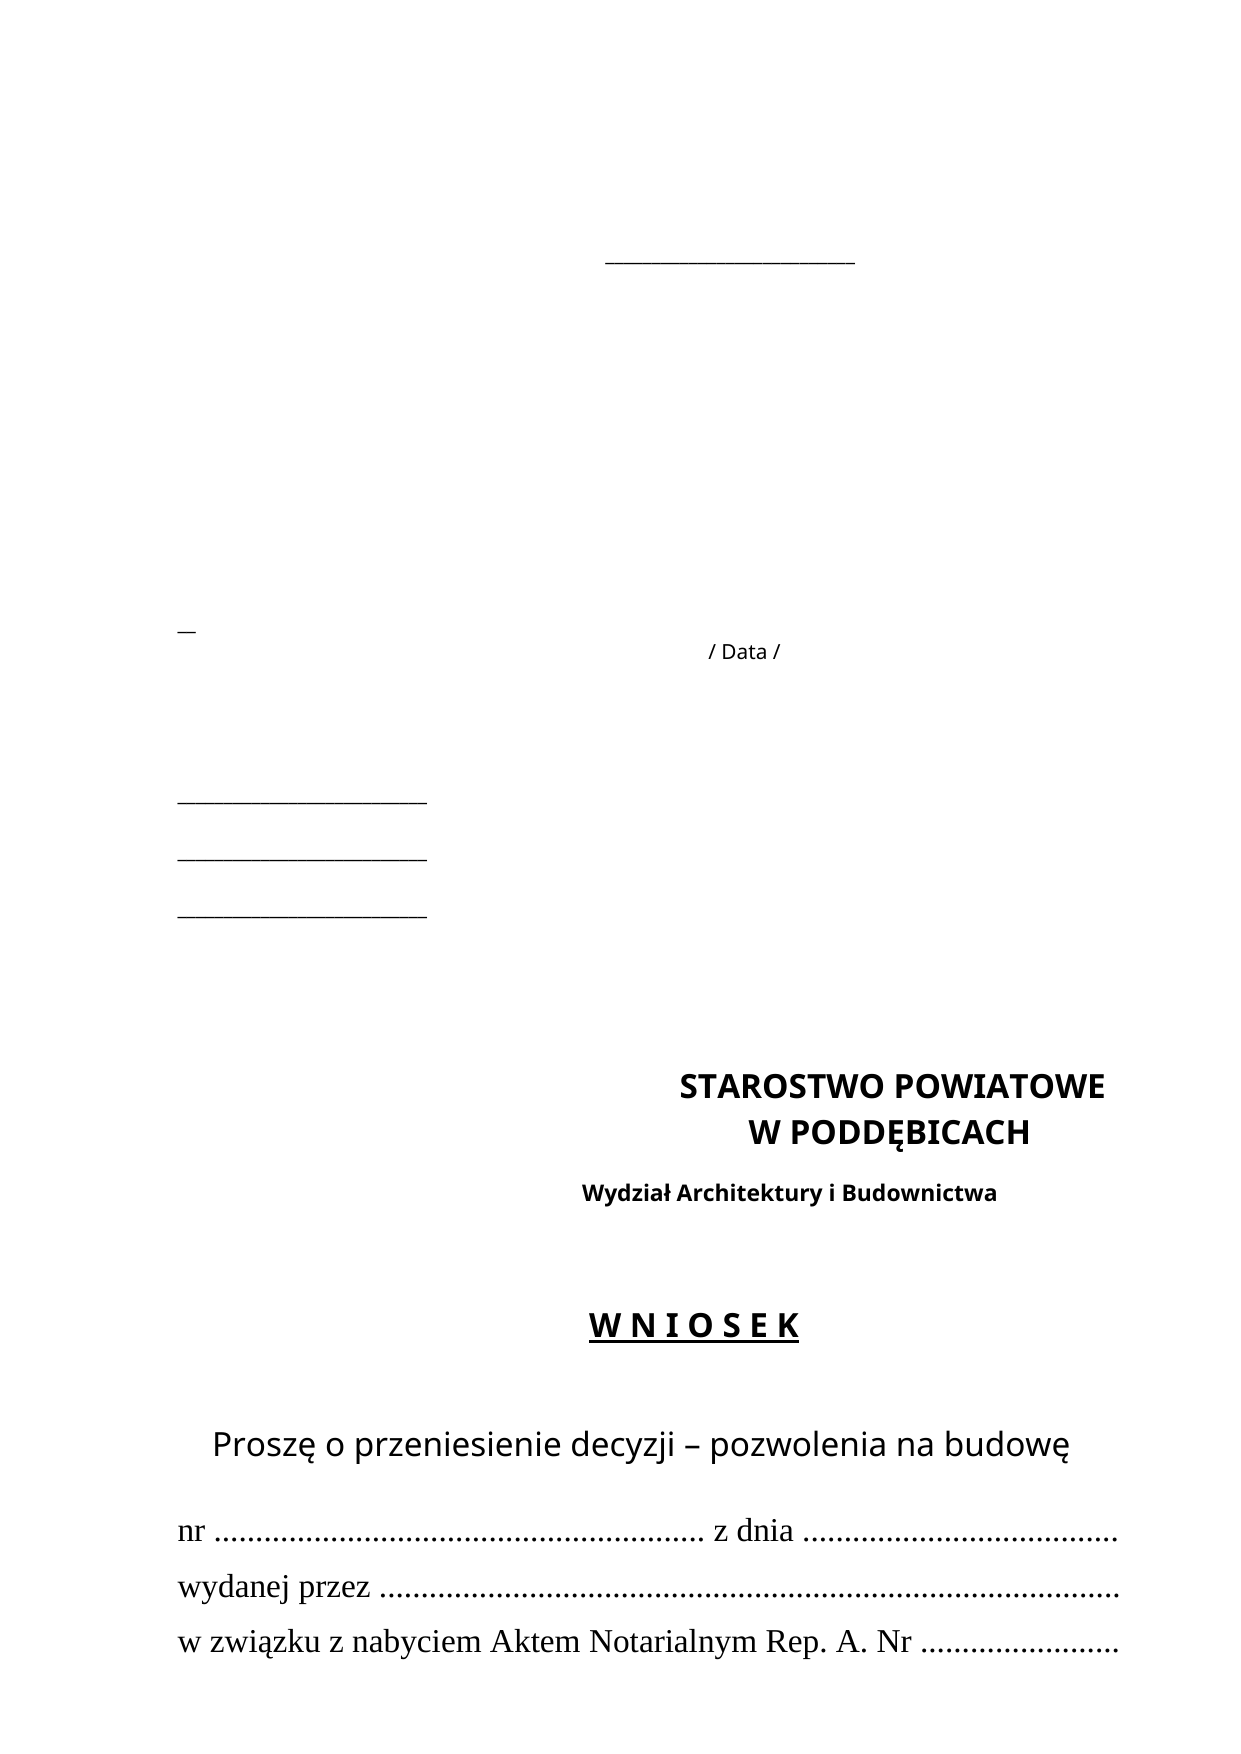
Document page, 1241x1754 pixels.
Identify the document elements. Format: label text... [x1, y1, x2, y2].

text W N I O S E K [177, 1302, 1211, 1347]
text w związku z nabyciem Aktem Notarialnym Rep. A. Nr ........................ [177, 1623, 1211, 1659]
text ___________________________ [177, 779, 1211, 807]
text / Data / [177, 637, 1211, 665]
text Wydział Architektury i Budownictwa [177, 1177, 1211, 1208]
subtitle Proszę o przeniesienie decyzji – pozwolenia na budowę [177, 1421, 1211, 1467]
text wydanej przez ......................................................................................... [177, 1567, 1211, 1604]
text ___________________________ [177, 836, 1211, 864]
text W PODDĘBICACH [177, 1109, 1211, 1154]
text ___________________________ [177, 893, 1211, 921]
text ___________________________ [177, 239, 1211, 267]
text nr ........................................................... z dnia ...................................... [177, 1512, 1211, 1549]
text STAROSTWO POWIATOWE [177, 1063, 1211, 1109]
text __ [177, 608, 1211, 637]
